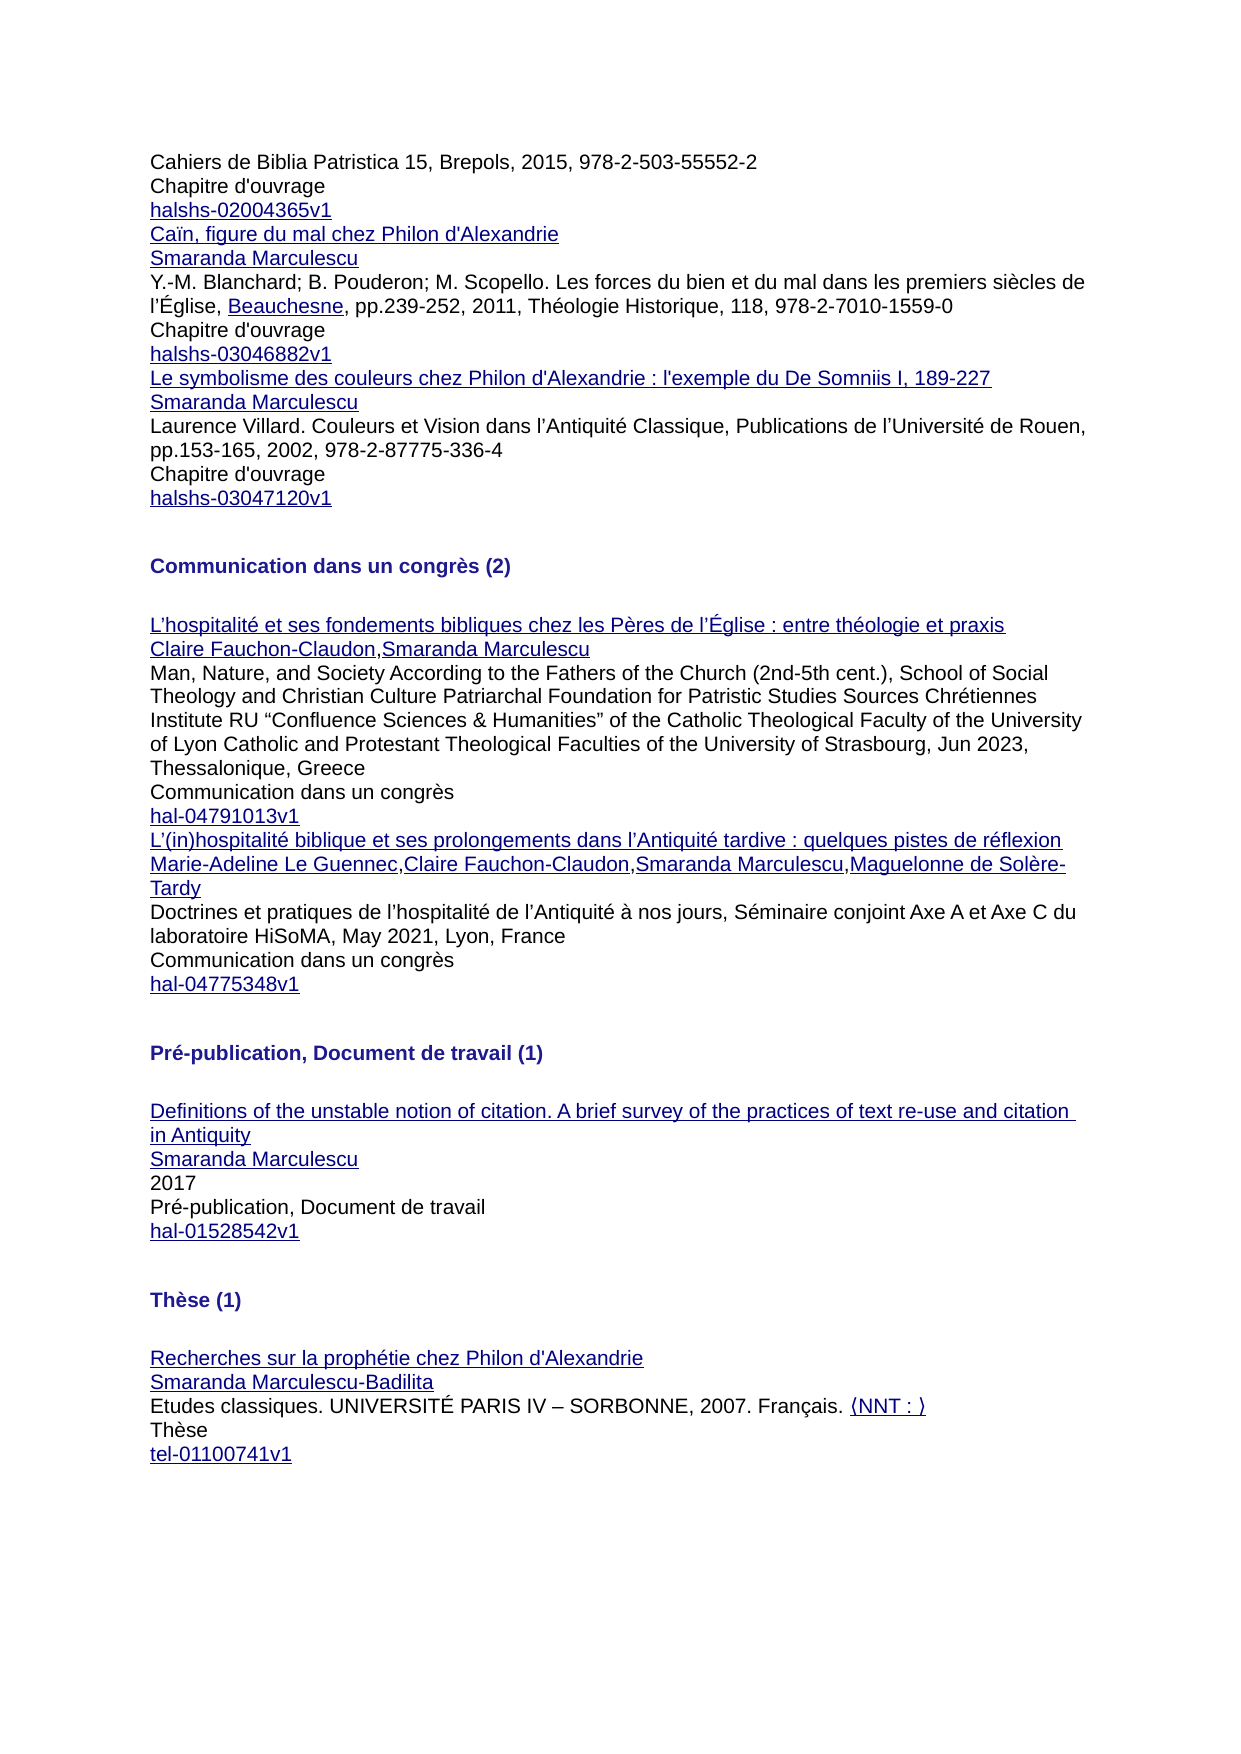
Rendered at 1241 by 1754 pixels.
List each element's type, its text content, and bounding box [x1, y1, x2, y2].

subtitle Communication dans un congrès (2) [150, 554, 1090, 578]
table_header Recherches sur la prophétie chez Philon d'Alexandrie Smaranda Marculescu-Badilita Etudes classiques. UNIVERSITÉ PARIS IV – SORBONNE, 2007. Français. ⟨NNT : ⟩ Thèse tel-01100741v1 [150, 1346, 1090, 1466]
subtitle Pré-publication, Document de travail (1) [150, 1041, 1090, 1064]
table_cell Le symbolisme des couleurs chez Philon d'Alexandrie : l'exemple du De Somniis I, 189-227 Smaranda Marculescu Laurence Villard. Couleurs et Vision dans l’Antiquité Classique, Publications de lʼUniversité de Rouen, pp.153-165, 2002, 978-2-87775-336-4 Chapitre d'ouvrage halshs-03047120v1 [150, 366, 1090, 509]
subtitle Thèse (1) [150, 1287, 1090, 1311]
table_cell L’(in)hospitalité biblique et ses prolongements dans l’Antiquité tardive : quelques pistes de réflexion Marie-Adeline Le Guennec,Claire Fauchon-Claudon,Smaranda Marculescu,Maguelonne de Solère-Tardy Doctrines et pratiques de l’hospitalité de l’Antiquité à nos jours, Séminaire conjoint Axe A et Axe C du laboratoire HiSoMA, May 2021, Lyon, France Communication dans un congrès hal-04775348v1 [150, 828, 1090, 996]
table_header Definitions of the unstable notion of citation. A brief survey of the practices of text re-use and citation in Antiquity Smaranda Marculescu 2017 Pré-publication, Document de travail hal-01528542v1 [150, 1099, 1090, 1243]
table_header L’hospitalité et ses fondements bibliques chez les Pères de l’Église : entre théologie et praxis Claire Fauchon-Claudon,Smaranda Marculescu Man, Nature, and Society According to the Fathers of the Church (2nd-5th cent.), School of Social Theology and Christian Culture Patriarchal Foundation for Patristic Studies Sources Chrétiennes Institute RU “Confluence Sciences & Humanities” of the Catholic Theological Faculty of the University of Lyon Catholic and Protestant Theological Faculties of the University of Strasbourg, Jun 2023, Thessalonique, Greece Communication dans un congrès hal-04791013v1 [150, 613, 1090, 828]
table_cell Caïn, figure du mal chez Philon d'Alexandrie Smaranda Marculescu Y.-M. Blanchard; B. Pouderon; M. Scopello. Les forces du bien et du mal dans les premiers siècles de l’Église, Beauchesne, pp.239-252, 2011, Théologie Historique, 118, 978-2-7010-1559-0 Chapitre d'ouvrage halshs-03046882v1 [150, 222, 1090, 366]
table_cell Entre exégèse et réécriture biblique : réflexions sur la figure de Noé chez Philon et Flavius Josèphe Smaranda Marculescu Smaranda Marculescu Badilita; Laurence Mellerin. Le miel des Écritures, Cahiers de Biblindex I, série Cahiers de Biblia Patristica 15, Brepols, 2015, 978-2-503-55552-2 Chapitre d'ouvrage halshs-02004365v1 [150, 150, 1090, 222]
